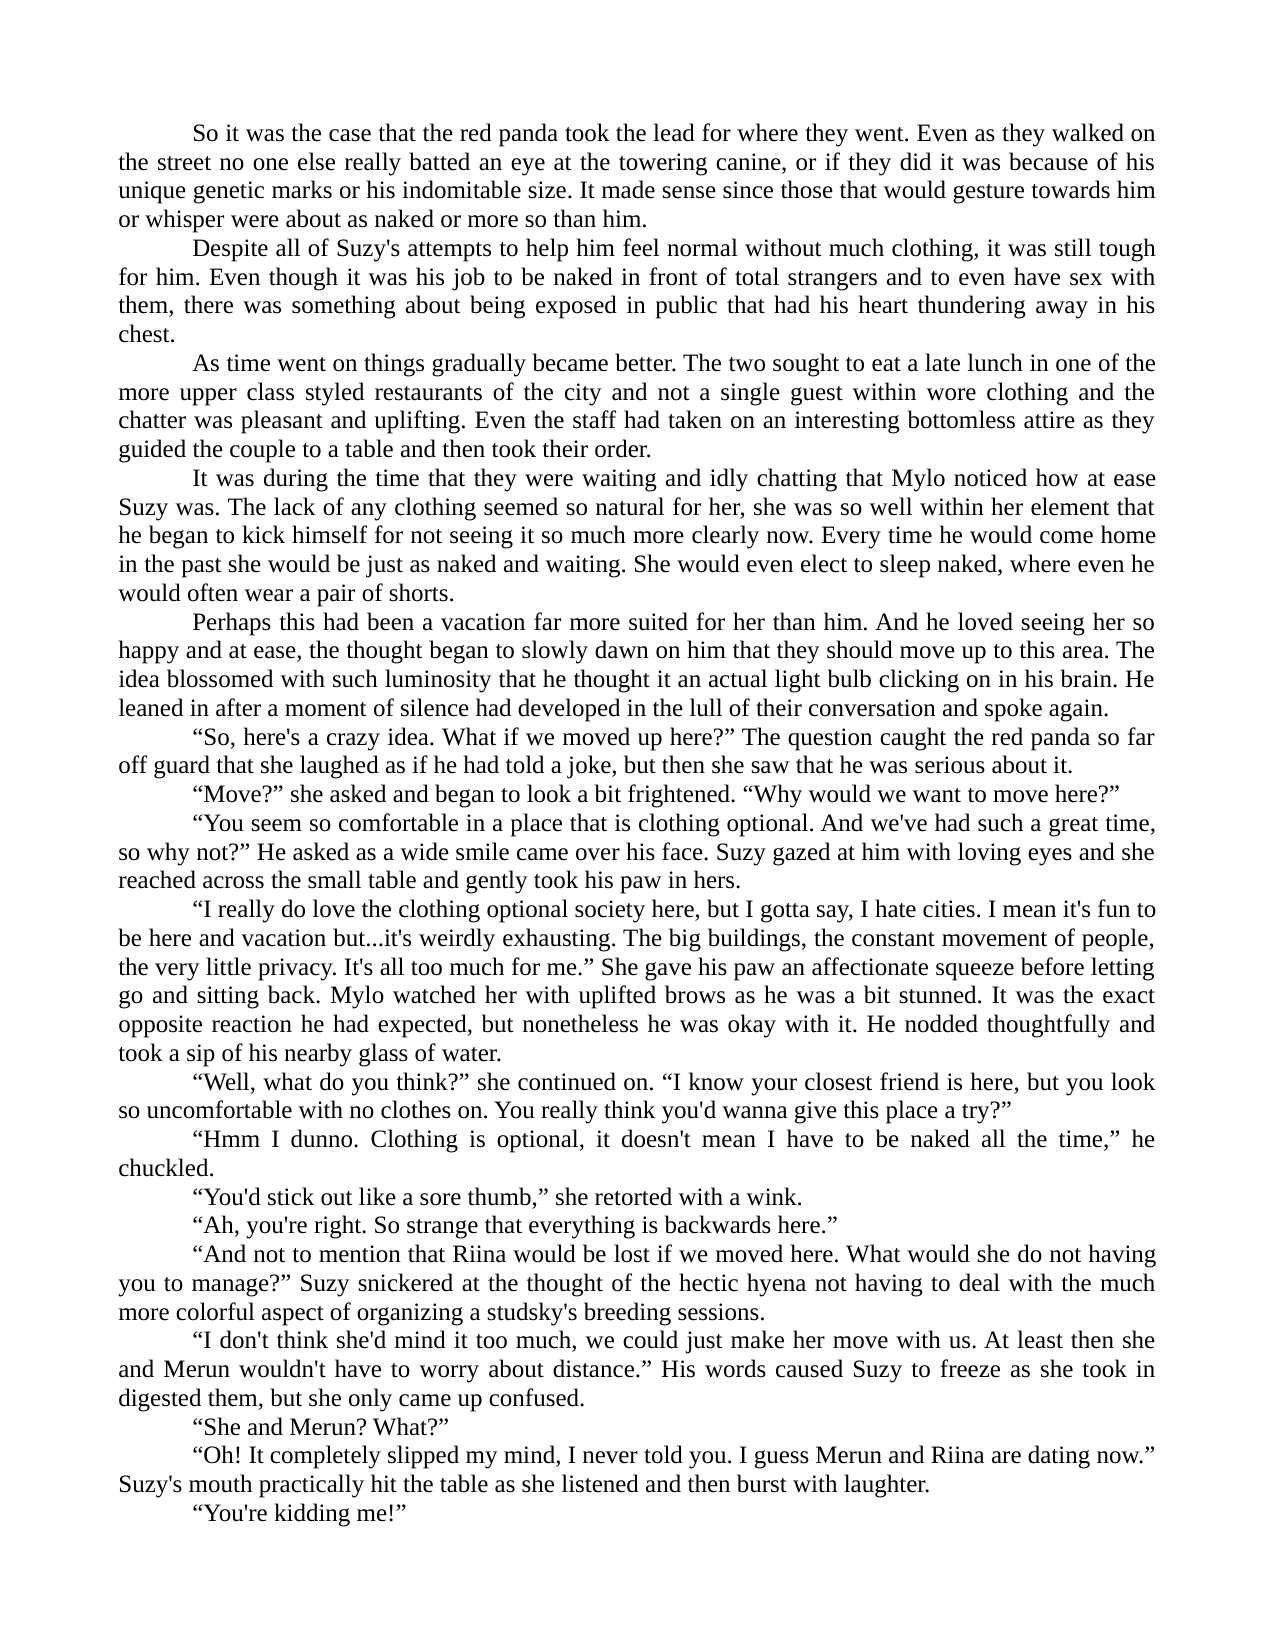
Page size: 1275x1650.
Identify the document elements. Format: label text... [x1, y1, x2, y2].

text “Well, what do you think?” she continued on. “I know your closest friend is here, but you look so uncomfortable with no clothes on. You really think you'd wanna give this place a try?” [118, 1067, 1157, 1124]
text “And not to mention that Riina would be lost if we moved here. What would she do not having you to manage?” Suzy snickered at the thought of the hectic hyena not having to deal with the much more colorful aspect of organizing a studsky's breeding sessions. [118, 1239, 1157, 1326]
text “You'd stick out like a sore thumb,” she retorted with a wink. [118, 1182, 1157, 1211]
text “Move?” she asked and began to look a bit frightened. “Why would we want to move here?” [118, 779, 1157, 808]
text “Ah, you're right. So strange that everything is backwards here.” [118, 1211, 1157, 1239]
text Perhaps this had been a vacation far more suited for her than him. And he loved seeing her so happy and at ease, the thought began to slowly dawn on him that they should move up to this area. The idea blossomed with such luminosity that he thought it an actual light bulb clicking on in his brain. He leaned in after a moment of silence had developed in the lull of their conversation and spoke again. [118, 607, 1157, 722]
text “You seem so comfortable in a place that is clothing optional. And we've had such a great time, so why not?” He asked as a wide smile came over his face. Suzy gazed at him with loving eyes and she reached across the small table and gently took his paw in hers. [118, 808, 1157, 894]
text “So, here's a crazy idea. What if we moved up here?” The question caught the red panda so far off guard that she laughed as if he had told a joke, but then she saw that he was serious about it. [118, 722, 1157, 779]
text “I don't think she'd mind it too much, we could just make her move with us. At least then she and Merun wouldn't have to worry about distance.” His words caused Suzy to freeze as she took in digested them, but she only came up confused. [118, 1326, 1157, 1412]
text “Hmm I dunno. Clothing is optional, it doesn't mean I have to be naked all the time,” he chuckled. [118, 1124, 1157, 1182]
text “She and Merun? What?” [118, 1412, 1157, 1441]
text “Oh! It completely slipped my mind, I never told you. I guess Merun and Riina are dating now.” Suzy's mouth practically hit the table as she listened and then burst with laughter. [118, 1441, 1157, 1498]
text Despite all of Suzy's attempts to help him feel normal without much clothing, it was still tough for him. Even though it was his job to be naked in front of total strangers and to even have sex with them, there was something about being exposed in public that had his heart thundering away in his chest. [118, 233, 1157, 348]
text It was during the time that they were waiting and idly chatting that Mylo noticed how at ease Suzy was. The lack of any clothing seemed so natural for her, she was so well within her element that he began to kick himself for not seeing it so much more clearly now. Every time he would come home in the past she would be just as naked and waiting. She would even elect to sleep naked, where even he would often wear a pair of shorts. [118, 463, 1157, 607]
text So it was the case that the red panda took the lead for where they went. Even as they walked on the street no one else really batted an eye at the towering canine, or if they did it was because of his unique genetic marks or his indomitable size. It made sense since those that would gesture towards him or whisper were about as naked or more so than him. [118, 118, 1157, 233]
text “You're kidding me!” [118, 1498, 1157, 1527]
text As time went on things gradually became better. The two sought to eat a late lunch in one of the more upper class styled restaurants of the city and not a single guest within wore clothing and the chatter was pleasant and uplifting. Even the staff had taken on an interesting bottomless attire as they guided the couple to a table and then took their order. [118, 348, 1157, 463]
text “I really do love the clothing optional society here, but I gotta say, I hate cities. I mean it's fun to be here and vacation but...it's weirdly exhausting. The big buildings, the constant movement of people, the very little privacy. It's all too much for me.” She gave his paw an affectionate squeeze before letting go and sitting back. Mylo watched her with uplifted brows as he was a bit stunned. It was the exact opposite reaction he had expected, but nonetheless he was okay with it. He nodded thoughtfully and took a sip of his nearby glass of water. [118, 894, 1157, 1067]
